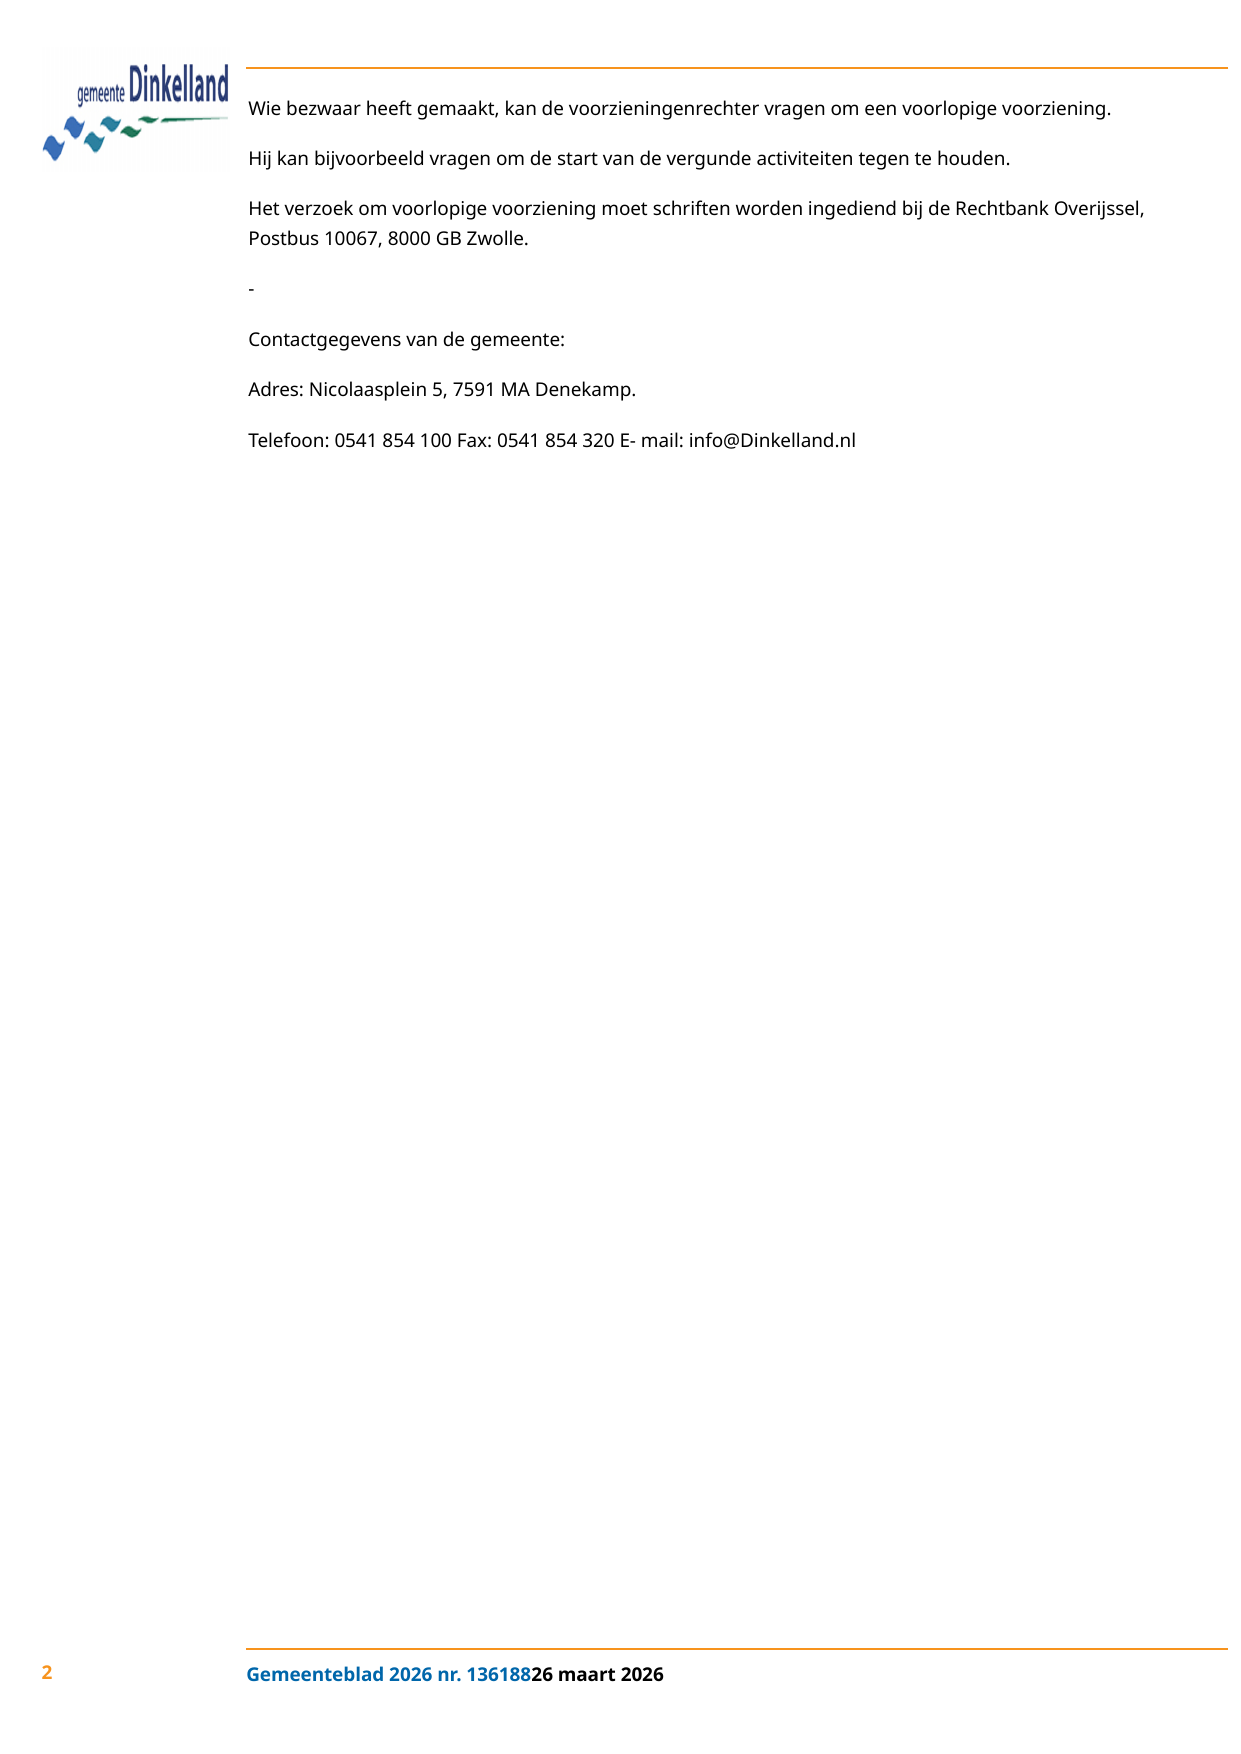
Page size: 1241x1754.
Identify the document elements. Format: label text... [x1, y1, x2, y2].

text Wie bezwaar heeft gemaakt, kan de voorzieningenrechter vragen om een voorlopige voorziening. [248, 95, 1152, 121]
picture [41, 47, 231, 172]
text Adres: Nicolaasplein 5, 7591 MA Denekamp. [248, 376, 1152, 402]
text Het verzoek om voorlopige voorziening moet schriften worden ingediend bij de Rechtbank Overijssel, Postbus 10067, 8000 GB Zwolle. [248, 196, 1152, 251]
text Contactgegevens van de gemeente: [248, 326, 1152, 352]
text Hij kan bijvoorbeeld vragen om de start van de vergunde activiteiten tegen te houden. [248, 145, 1152, 171]
text Telefoon: 0541 854 100 Fax: 0541 854 320 E- mail: info@Dinkelland.nl [248, 427, 1152, 453]
text - [248, 276, 1152, 301]
